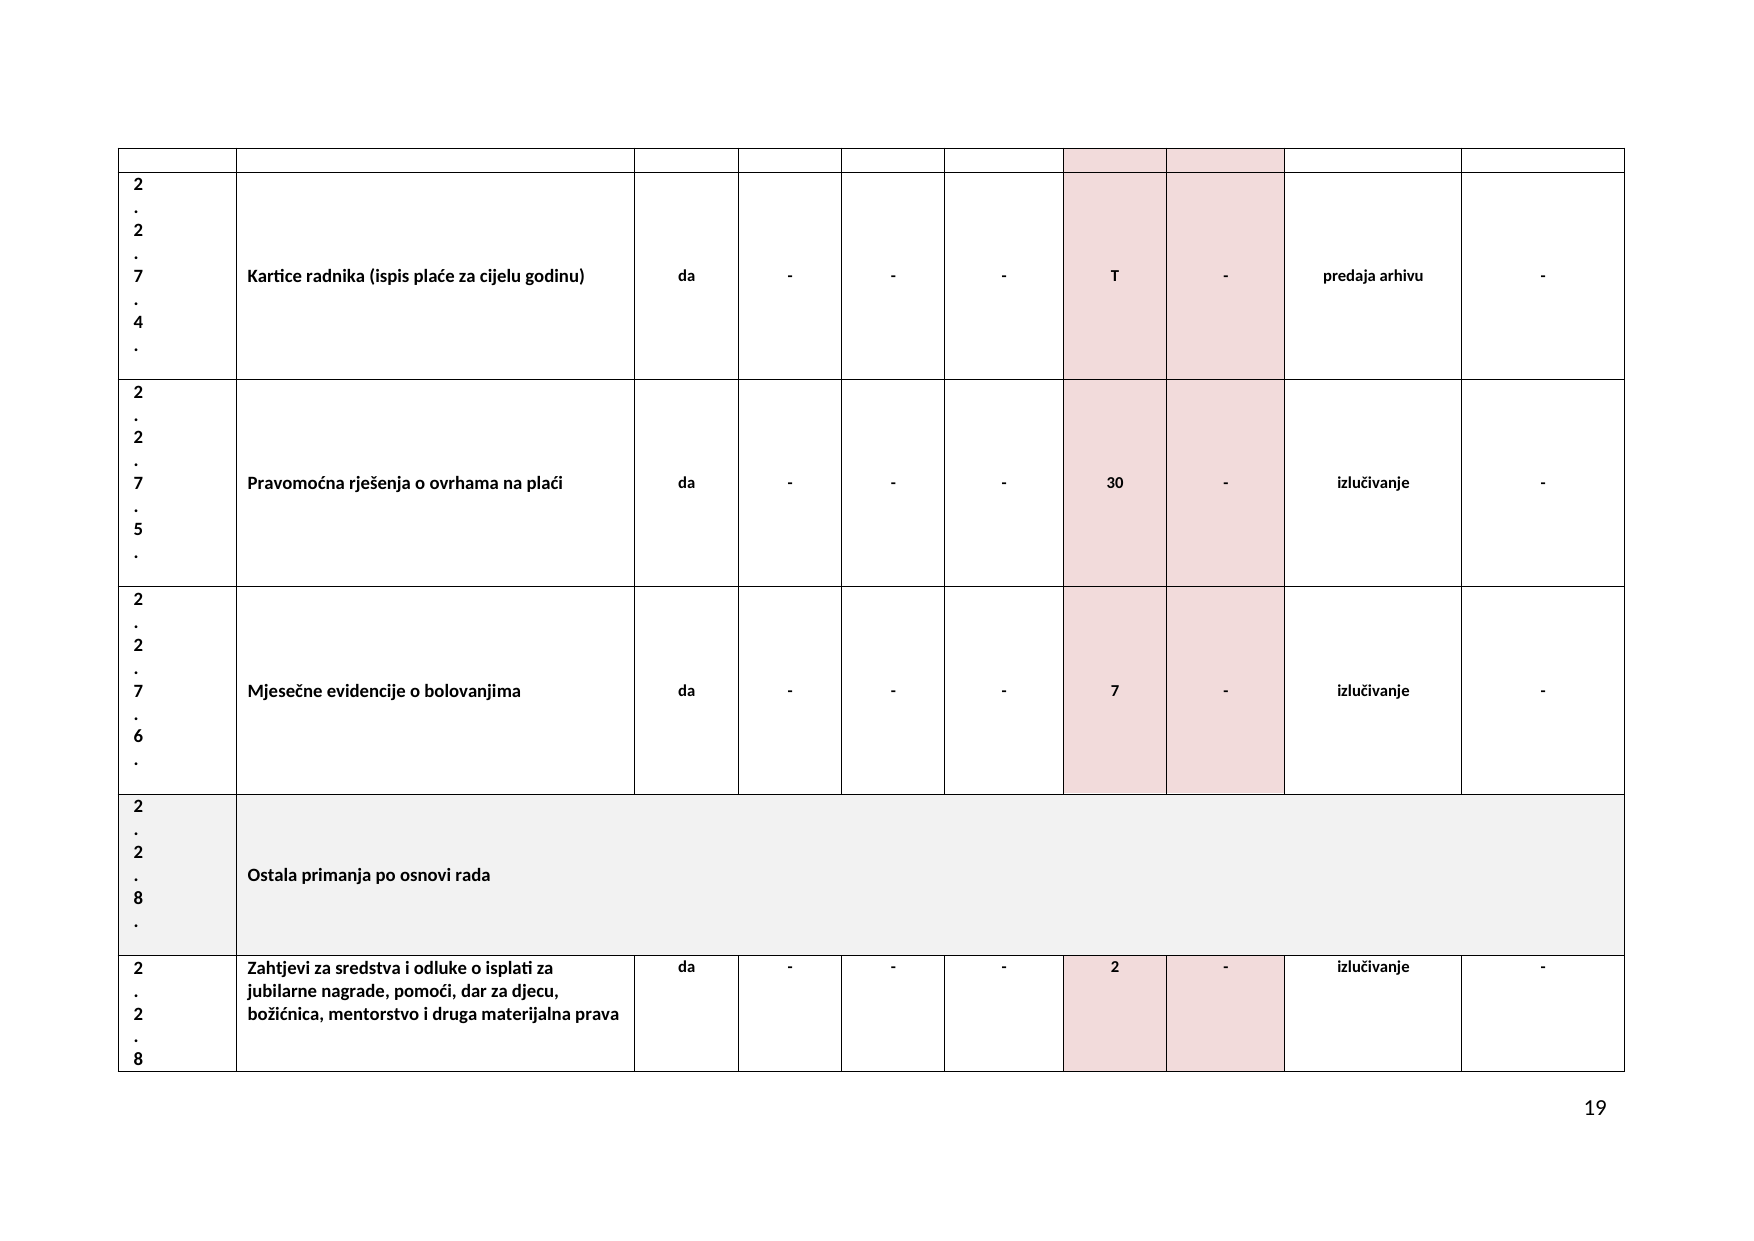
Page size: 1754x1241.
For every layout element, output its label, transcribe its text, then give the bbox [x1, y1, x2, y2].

table_cell Kartice radnika (ispis plaće za cijelu godinu) [237, 173, 634, 379]
table_cell - [945, 149, 1063, 172]
table_cell - [1462, 173, 1624, 379]
table_cell izlučivanje [1285, 956, 1461, 1071]
table_cell - [739, 149, 841, 172]
table_cell izlučivanje [1285, 380, 1461, 586]
table_cell da [635, 956, 738, 1071]
table_cell [119, 173, 236, 379]
table_cell - [1167, 956, 1284, 1071]
table_cell - [945, 956, 1063, 1071]
table_cell - [842, 956, 944, 1071]
table_cell [119, 956, 236, 1071]
table_cell - [945, 587, 1063, 793]
table_cell [119, 587, 236, 793]
table_cell [1285, 149, 1461, 172]
table_cell - [739, 587, 841, 793]
table_cell da [635, 380, 738, 586]
table_cell - [842, 173, 944, 379]
table_cell T [1064, 173, 1166, 379]
table_cell - [739, 173, 841, 379]
table_cell Ostala primanja po osnovi rada [237, 795, 1624, 955]
table_cell da [635, 587, 738, 793]
table_cell - [1167, 173, 1284, 379]
table_cell [1064, 149, 1166, 172]
table_cell - [1462, 380, 1624, 586]
table_cell - [842, 380, 944, 586]
table_cell - [945, 380, 1063, 586]
table_cell - [1462, 956, 1624, 1071]
table_cell [635, 149, 738, 172]
table_cell Pravomoćna rješenja o ovrhama na plaći [237, 380, 634, 586]
table_cell [119, 795, 236, 955]
table_cell 7 [1064, 587, 1166, 793]
table_cell - [842, 149, 944, 172]
table_cell - [842, 587, 944, 793]
table_cell da [635, 173, 738, 379]
table_cell predaja arhivu [1285, 173, 1461, 379]
table_cell [119, 149, 236, 172]
table_cell - [1167, 149, 1284, 172]
table_cell - [739, 956, 841, 1071]
table_cell - [945, 173, 1063, 379]
table_cell - [739, 380, 841, 586]
table_cell [119, 380, 236, 586]
table_cell 2 [1064, 956, 1166, 1071]
table_cell Zahtjevi za sredstva i odluke o isplati za jubilarne nagrade, pomoći, dar za djecu, božićnica, mentorstvo i druga materijalna prava [237, 956, 634, 1071]
table_cell [237, 149, 634, 172]
table_cell Mjesečne evidencije o bolovanjima [237, 587, 634, 793]
table_cell izlučivanje [1285, 587, 1461, 793]
table_cell - [1167, 587, 1284, 793]
table_cell - [1462, 587, 1624, 793]
table_cell - [1462, 149, 1624, 172]
table_cell - [1167, 380, 1284, 586]
table_cell 30 [1064, 380, 1166, 586]
